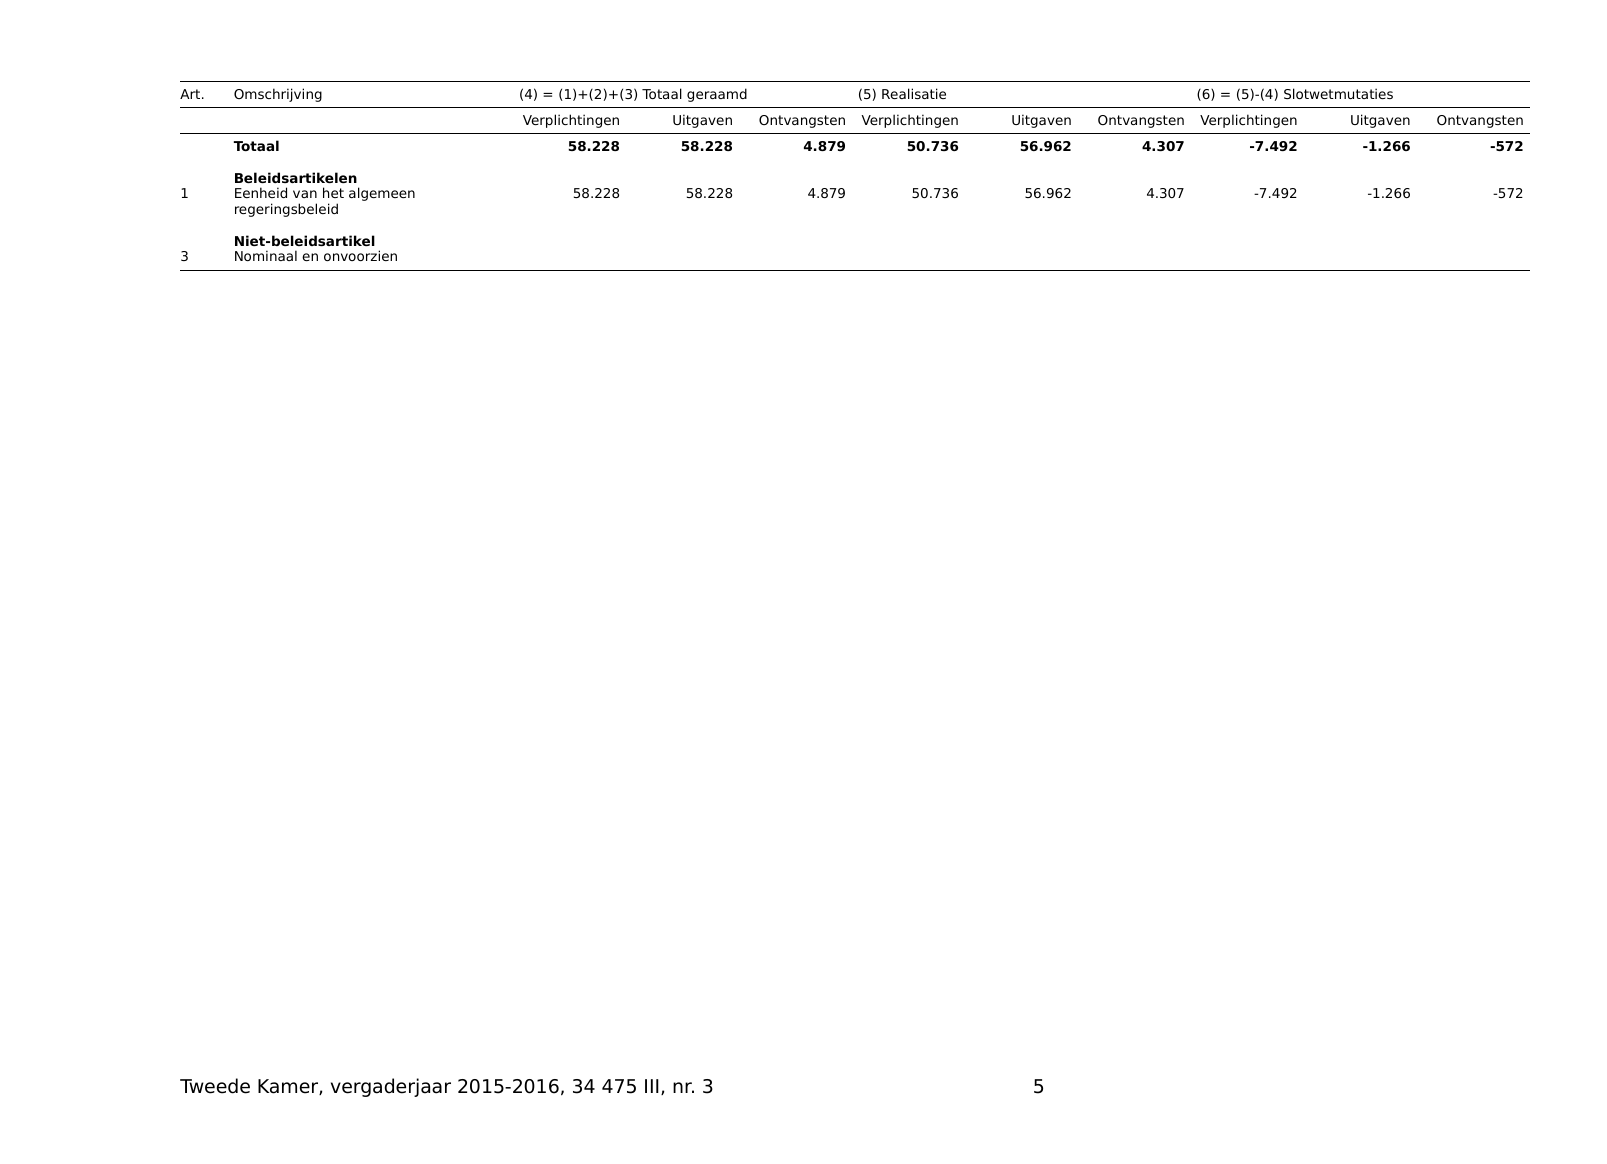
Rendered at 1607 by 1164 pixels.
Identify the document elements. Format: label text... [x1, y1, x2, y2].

table_cell [739, 170, 852, 186]
table_cell [852, 249, 965, 269]
table_cell [180, 170, 228, 186]
table_cell [739, 155, 852, 170]
table_cell [513, 170, 626, 186]
table_cell -7.492 [1191, 134, 1303, 155]
table_cell [1416, 218, 1529, 233]
table_cell [1078, 233, 1191, 249]
table_cell -1.266 [1304, 186, 1416, 218]
table_cell Ontvangsten [1078, 108, 1191, 133]
table_cell Uitgaven [626, 108, 739, 133]
table_cell [626, 170, 739, 186]
table_cell [513, 155, 626, 170]
table_cell Niet-beleidsartikel [228, 233, 513, 249]
table_cell [1416, 155, 1529, 170]
table_cell -572 [1416, 134, 1529, 155]
table_cell [1078, 249, 1191, 269]
table_cell 50.736 [852, 186, 965, 218]
table_cell [180, 134, 228, 155]
table_header (6) = (5)-(4) Slotwetmutaties [1191, 82, 1529, 107]
table_cell [228, 108, 513, 133]
table_cell 58.228 [513, 186, 626, 218]
table_cell [513, 233, 626, 249]
table_cell [1416, 170, 1529, 186]
table_cell 50.736 [852, 134, 965, 155]
table_cell [965, 170, 1078, 186]
table_cell [180, 218, 228, 233]
table_cell [180, 155, 228, 170]
table_cell 58.228 [626, 186, 739, 218]
table_cell [1191, 249, 1303, 269]
table_cell 4.307 [1078, 134, 1191, 155]
table_cell [626, 233, 739, 249]
table_cell [180, 233, 228, 249]
table_cell -1.266 [1304, 134, 1416, 155]
table_cell [1304, 233, 1416, 249]
table_cell [626, 218, 739, 233]
table_cell 56.962 [965, 186, 1078, 218]
table_cell Eenheid van het algemeen regeringsbeleid [228, 186, 513, 218]
table_cell -7.492 [1191, 186, 1303, 218]
table_cell [1191, 170, 1303, 186]
table_cell -572 [1416, 186, 1529, 218]
table_cell 1 [180, 186, 228, 218]
table_cell [626, 249, 739, 269]
table_cell 4.307 [1078, 186, 1191, 218]
table_cell [228, 155, 513, 170]
table_cell 58.228 [626, 134, 739, 155]
table_cell Beleidsartikelen [228, 170, 513, 186]
table_cell 4.879 [739, 134, 852, 155]
table_cell [965, 155, 1078, 170]
table_cell [1191, 218, 1303, 233]
table_cell [965, 249, 1078, 269]
table_header (4) = (1)+(2)+(3) Totaal geraamd [513, 82, 852, 107]
table_cell Uitgaven [965, 108, 1078, 133]
table_cell [739, 218, 852, 233]
table_cell 3 [180, 249, 228, 269]
table_cell 58.228 [513, 134, 626, 155]
table_cell [1191, 155, 1303, 170]
table_cell [852, 155, 965, 170]
table_cell [1078, 218, 1191, 233]
table_cell [228, 218, 513, 233]
table_cell [852, 170, 965, 186]
table_header Omschrijving [228, 82, 513, 107]
table_cell Verplichtingen [852, 108, 965, 133]
table_cell [626, 155, 739, 170]
table_cell [180, 108, 228, 133]
table_cell Totaal [228, 134, 513, 155]
table_cell Uitgaven [1304, 108, 1416, 133]
table_cell [1416, 249, 1529, 269]
table_cell Verplichtingen [1191, 108, 1303, 133]
table_cell [852, 233, 965, 249]
table_cell [965, 218, 1078, 233]
table_cell [739, 249, 852, 269]
table_cell [1304, 155, 1416, 170]
table_cell Verplichtingen [513, 108, 626, 133]
table_cell [965, 233, 1078, 249]
table_header Art. [180, 82, 228, 107]
table_cell [1304, 249, 1416, 269]
table_cell 56.962 [965, 134, 1078, 155]
table_cell [1416, 233, 1529, 249]
table_cell [513, 218, 626, 233]
table_cell [852, 218, 965, 233]
table_cell Ontvangsten [1416, 108, 1529, 133]
table_cell Nominaal en onvoorzien [228, 249, 513, 269]
table_cell [1304, 218, 1416, 233]
table_cell [1078, 170, 1191, 186]
table_cell [1078, 155, 1191, 170]
table_cell [513, 249, 626, 269]
table_cell 4.879 [739, 186, 852, 218]
table_cell [1304, 170, 1416, 186]
table_cell [1191, 233, 1303, 249]
table_header (5) Realisatie [852, 82, 1191, 107]
table_cell [739, 233, 852, 249]
table_cell Ontvangsten [739, 108, 852, 133]
